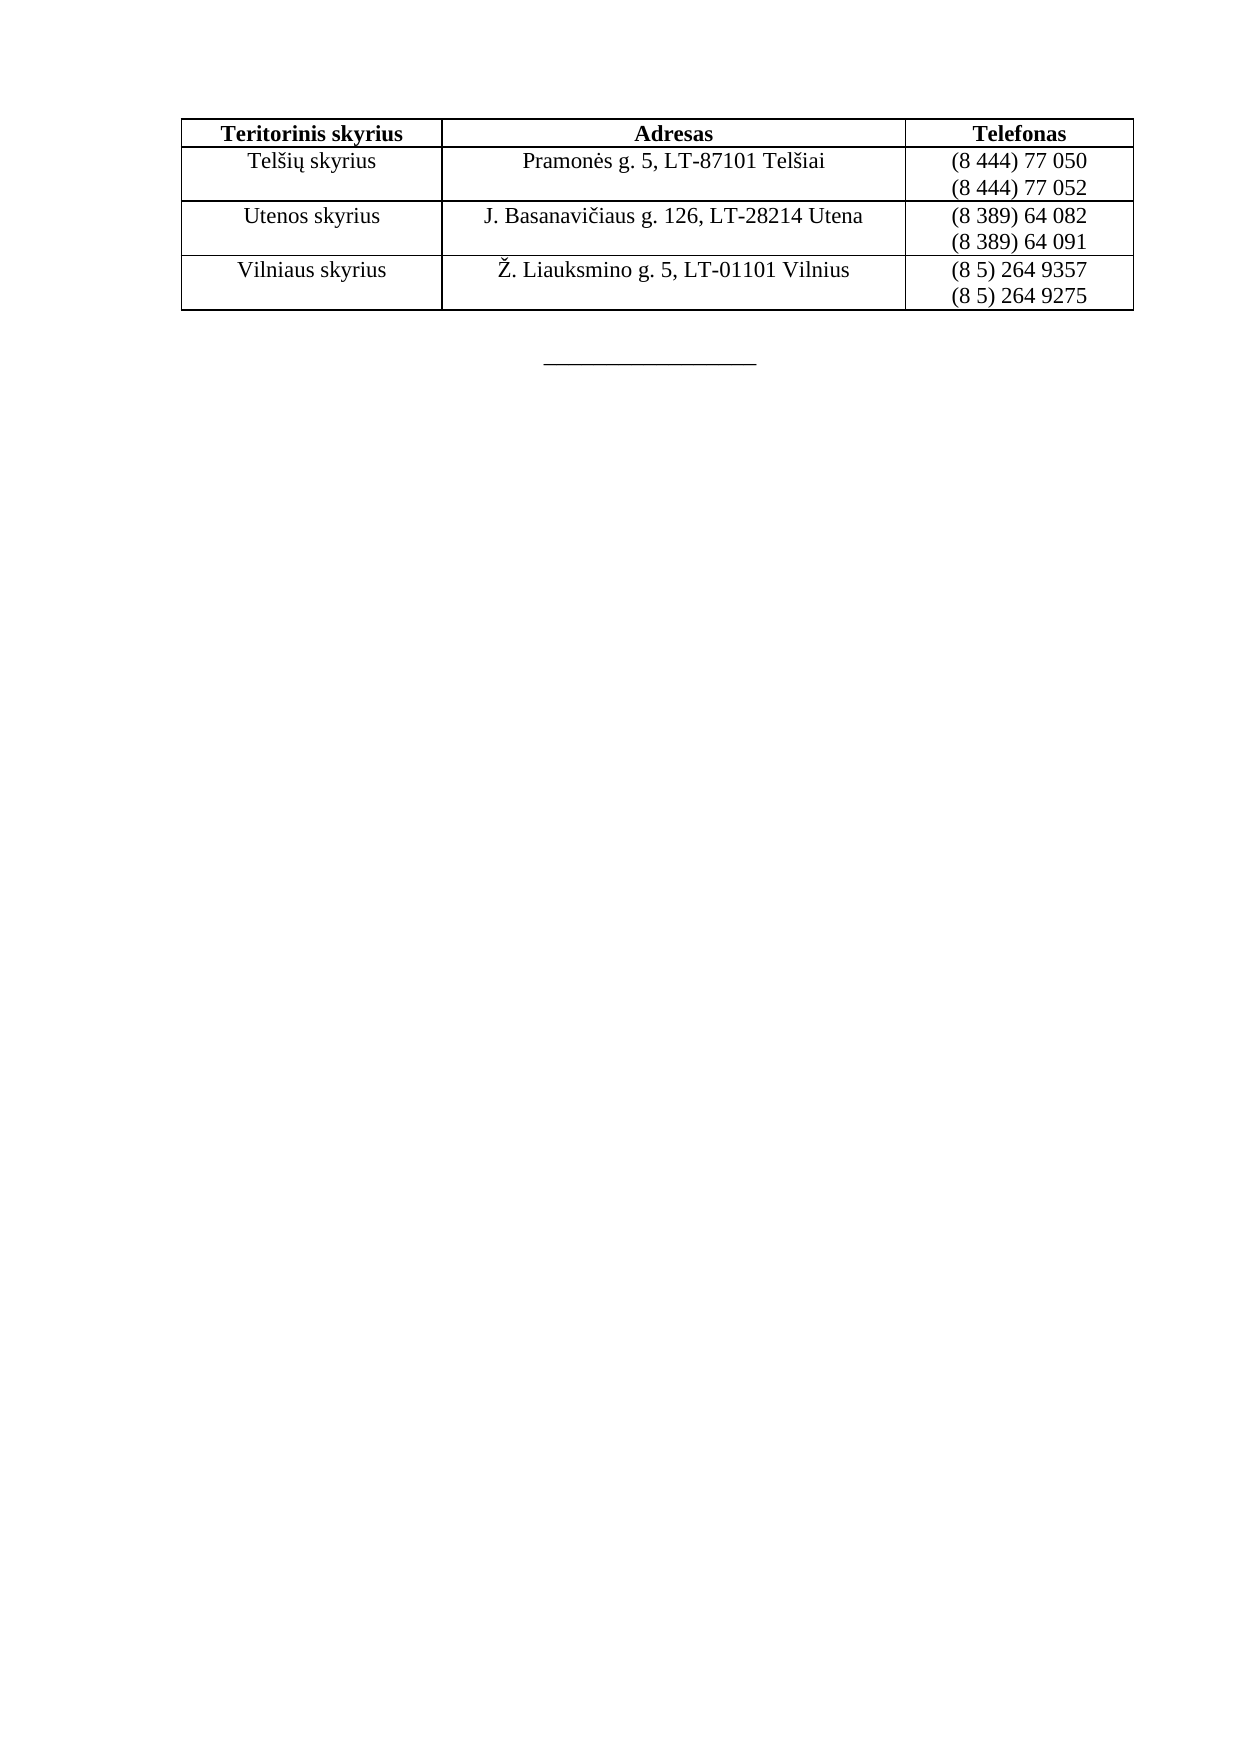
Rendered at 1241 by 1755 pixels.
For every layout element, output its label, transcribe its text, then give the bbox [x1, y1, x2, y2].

table_cell J. Basanavičiaus g. 126, LT-28214 Utena [443, 202, 905, 254]
table_cell Pramonės g. 5, LT-87101 Telšiai [443, 148, 905, 200]
text _________________ [177, 339, 1122, 368]
table_cell Vilniaus skyrius [182, 256, 441, 309]
table_cell Telšių skyrius [182, 148, 441, 200]
table_cell Utenos skyrius [182, 202, 441, 254]
table_cell Ž. Liauksmino g. 5, LT-01101 Vilnius [443, 256, 905, 309]
